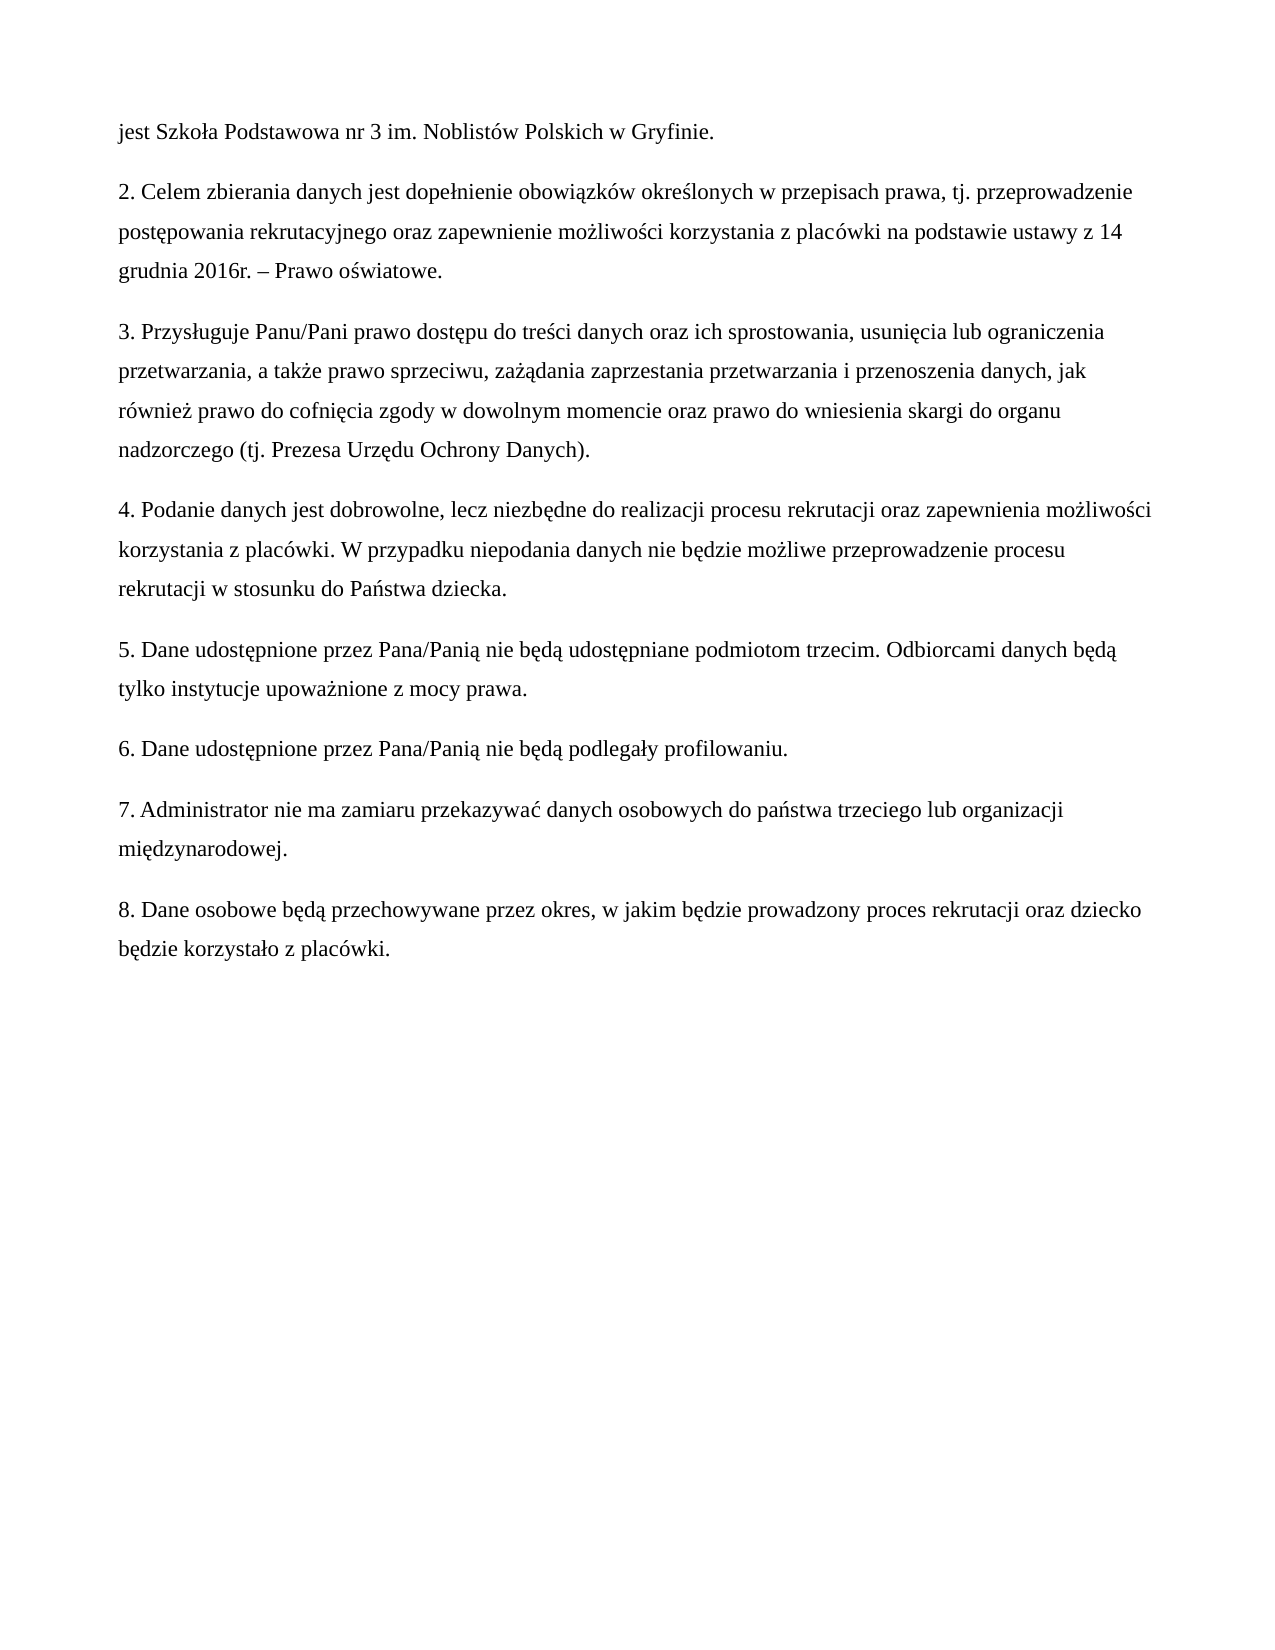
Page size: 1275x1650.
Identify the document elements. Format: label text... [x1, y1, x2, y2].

text 3. Przysługuje Panu/Pani prawo dostępu do treści danych oraz ich sprostowania, usunięcia lub ograniczenia przetwarzania, a także prawo sprzeciwu, zażądania zaprzestania przetwarzania i przenoszenia danych, jak również prawo do cofnięcia zgody w dowolnym momencie oraz prawo do wniesienia skargi do organu nadzorczego (tj. Prezesa Urzędu Ochrony Danych). [118, 318, 1157, 462]
text 5. Dane udostępnione przez Pana/Panią nie będą udostępniane podmiotom trzecim. Odbiorcami danych będą tylko instytucje upoważnione z mocy prawa. [118, 636, 1157, 702]
text 2. Celem zbierania danych jest dopełnienie obowiązków określonych w przepisach prawa, tj. przeprowadzenie postępowania rekrutacyjnego oraz zapewnienie możliwości korzystania z placówki na podstawie ustawy z 14 grudnia 2016r. – Prawo oświatowe. [118, 178, 1157, 284]
text 6. Dane udostępnione przez Pana/Panią nie będą podlegały profilowaniu. [118, 736, 1157, 762]
text 8. Dane osobowe będą przechowywane przez okres, w jakim będzie prowadzony proces rekrutacji oraz dziecko będzie korzystało z placówki. [118, 896, 1157, 961]
text jest Szkoła Podstawowa nr 3 im. Noblistów Polskich w Gryfinie. [118, 118, 1157, 144]
text 4. Podanie danych jest dobrowolne, lecz niezbędne do realizacji procesu rekrutacji oraz zapewnienia możliwości korzystania z placówki. W przypadku niepodania danych nie będzie możliwe przeprowadzenie procesu rekrutacji w stosunku do Państwa dziecka. [118, 496, 1157, 602]
text 7. Administrator nie ma zamiaru przekazywać danych osobowych do państwa trzeciego lub organizacji międzynarodowej. [118, 796, 1157, 862]
